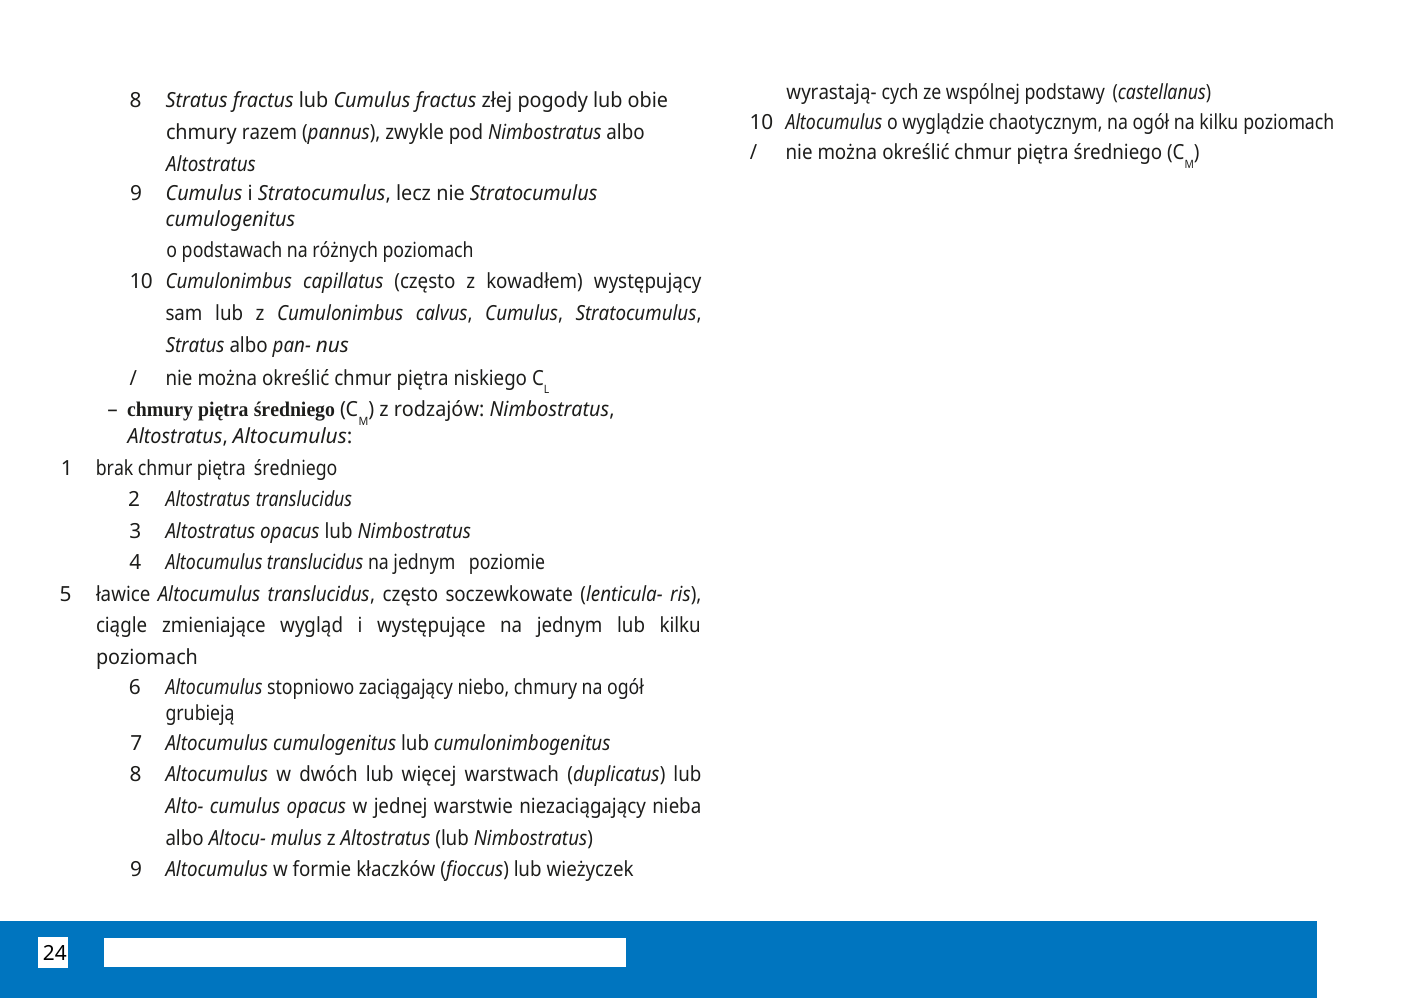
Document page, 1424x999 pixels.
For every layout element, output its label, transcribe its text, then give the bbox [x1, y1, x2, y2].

list wyrastają- cych ze wspólnej podstawy (castellanus) [750, 77, 1424, 106]
list ławice Altocumulus translucidus, często soczewkowate (lenticula- ris), ciągle zmieniające wygląd i występujące na jednym lub kilku poziomach [59, 579, 701, 670]
list chmury piętra średniego (CM) z rodzajów: Nimbostratus, Altostratus, Altocumulus: [107, 391, 701, 450]
list Altocumulus stopniowo zaciągający niebo, chmury na ogół grubieją [128, 673, 702, 725]
list brak chmur piętra średniego [61, 453, 702, 481]
text o podstawach na różnych poziomach [166, 235, 702, 263]
list Cumulus i Stratocumulus, lecz nie Stratocumulus cumulogenitus [130, 180, 702, 232]
list Altostratus translucidus [128, 484, 702, 513]
text / nie można określić chmur piętra średniego (CM) [749, 137, 1424, 172]
list Altocumulus o wyglądzie chaotycznym, na ogół na kilku poziomach [749, 109, 1424, 134]
list Altocumulus w formie kłaczków (fioccus) lub wieżyczek [130, 854, 702, 883]
list Stratus fractus lub Cumulus fractus złej pogody lub obie chmury razem (pannus), zwykle pod Nimbostratus albo Altostratus [129, 86, 697, 177]
list Altostratus opacus lub Nimbostratus [129, 516, 702, 544]
list Altocumulus translucidus na jednym poziomie [129, 547, 702, 576]
list Altocumulus cumulogenitus lub cumulonimbogenitus [130, 728, 702, 757]
list Altocumulus w dwóch lub więcej warstwach (duplicatus) lub Alto- cumulus opacus w jednej warstwie niezaciągający nieba albo Altocu- mulus z Altostratus (lub Nimbostratus) [129, 759, 701, 851]
text / nie można określić chmur piętra niskiego CL [129, 362, 702, 391]
list Cumulonimbus capillatus (często z kowadłem) występujący sam lub z Cumulonimbus calvus, Cumulus, Stratocumulus, Stratus albo pan- nus [129, 266, 701, 358]
